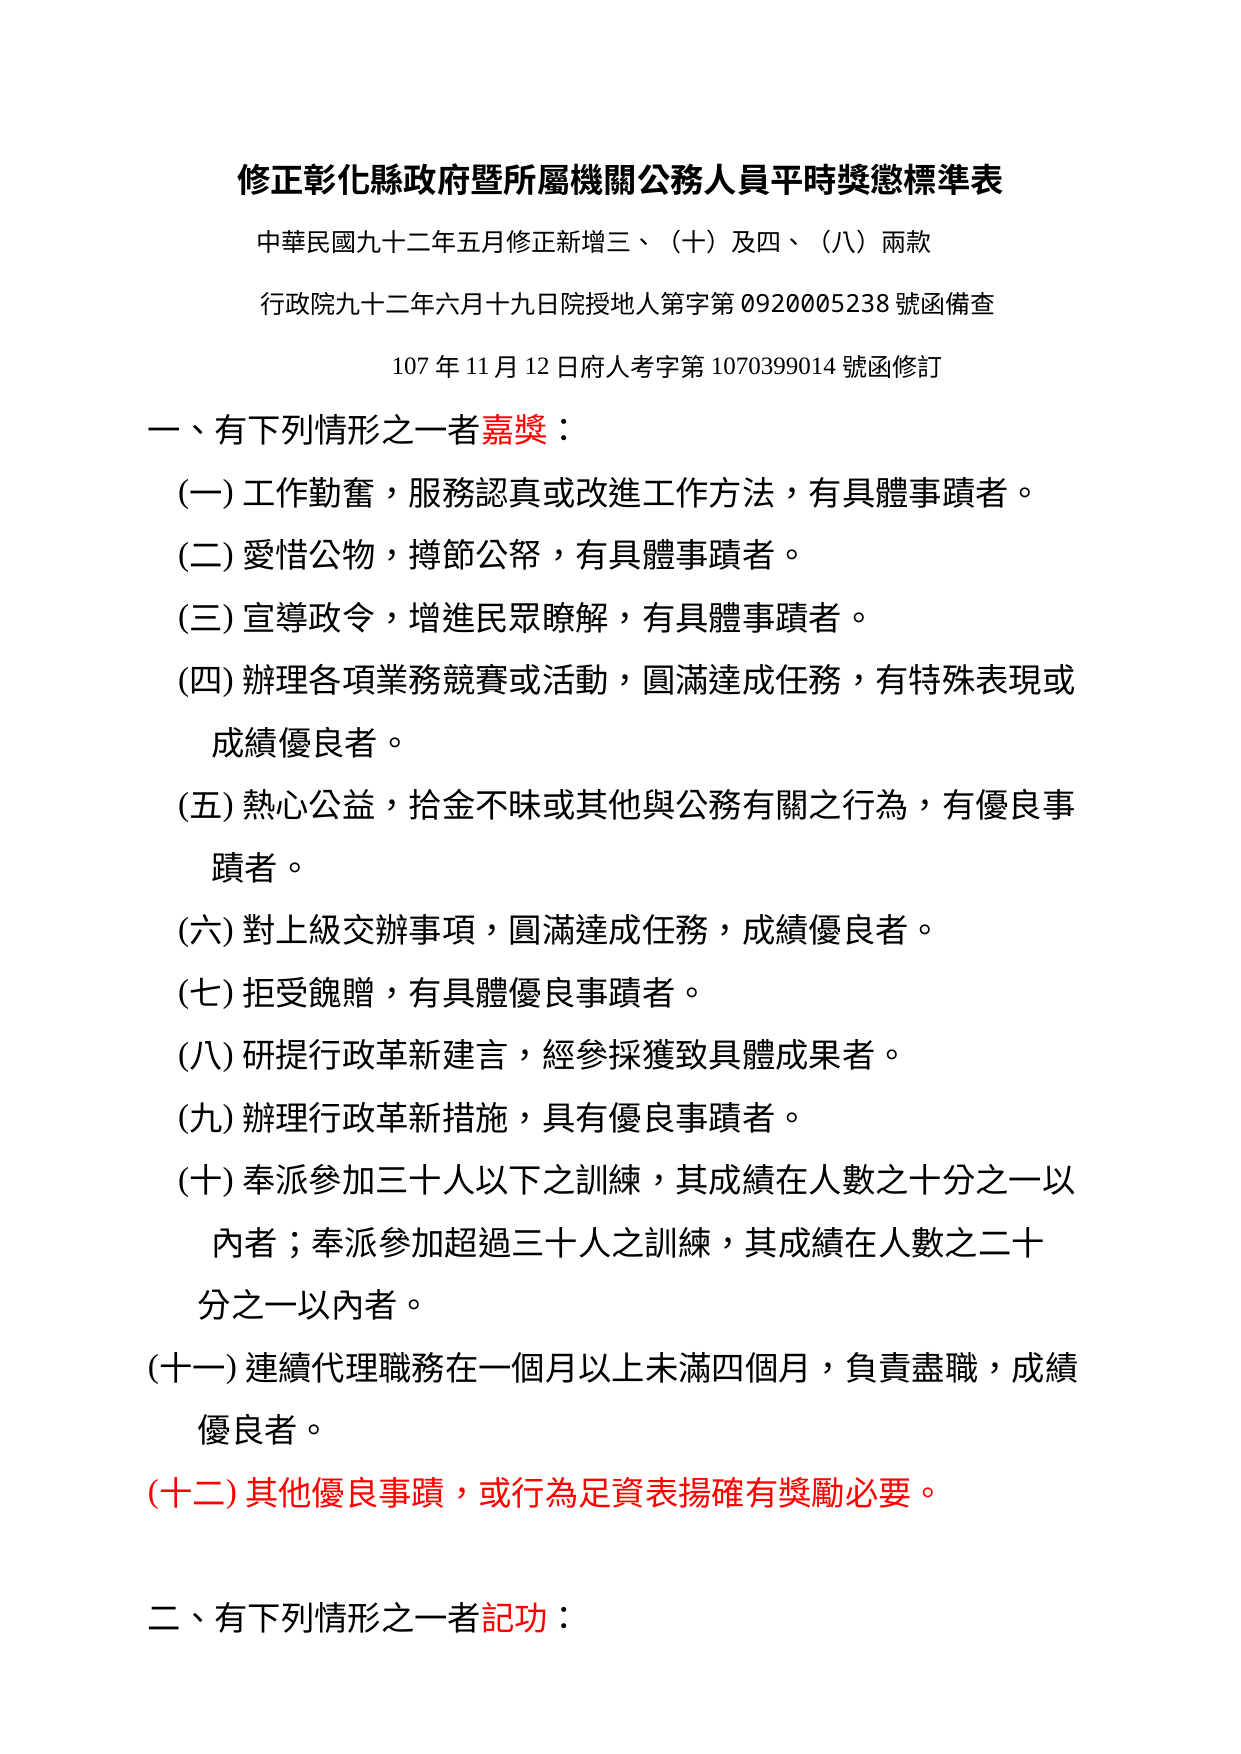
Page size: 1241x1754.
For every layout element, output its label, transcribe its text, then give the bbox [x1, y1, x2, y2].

text (五) 熱心公益，拾金不昧或其他與公務有關之行為，有優良事 [178, 761, 1092, 824]
text 一、有下列情形之一者嘉獎： [148, 386, 1092, 449]
text 修正彰化縣政府暨所屬機關公務人員平時獎懲標準表 [148, 136, 1092, 199]
text (七) 拒受餽贈，有具體優良事蹟者。 [178, 949, 1092, 1011]
text (四) 辦理各項業務競賽或活動，圓滿達成任務，有特殊表現或 [178, 636, 1092, 699]
text 中華民國九十二年五月修正新增三、（十）及四、（八）兩款 [148, 199, 1092, 261]
text 內者；奉派參加超過三十人之訓練，其成績在人數之二十 [178, 1199, 1092, 1261]
text (六) 對上級交辦事項，圓滿達成任務，成績優良者。 [178, 886, 1092, 949]
text (八) 研提行政革新建言，經參採獲致具體成果者。 [178, 1011, 1092, 1074]
text (二) 愛惜公物，撙節公帑，有具體事蹟者。 [178, 511, 1092, 574]
text (三) 宣導政令，增進民眾瞭解，有具體事蹟者。 [178, 574, 1092, 636]
text 二、有下列情形之一者記功： [148, 1574, 1092, 1636]
text 107 年11月12 日府人考字第1070399014 號函修訂 [148, 324, 1092, 386]
text (九) 辦理行政革新措施，具有優良事蹟者。 [178, 1074, 1092, 1136]
text 行政院九十二年六月十九日院授地人第字第0920005238號函備查 [148, 261, 1092, 324]
text 優良者。 [148, 1386, 1092, 1449]
text (十) 奉派參加三十人以下之訓練，其成績在人數之十分之一以 [178, 1136, 1092, 1199]
text 蹟者。 [178, 824, 1092, 886]
text (一) 工作勤奮，服務認真或改進工作方法，有具體事蹟者。 [178, 449, 1092, 511]
text (十二) 其他優良事蹟，或行為足資表揚確有獎勵必要。 [148, 1449, 1092, 1511]
text (十一) 連續代理職務在一個月以上未滿四個月，負責盡職，成績 [148, 1324, 1092, 1386]
text 分之一以內者。 [148, 1261, 1092, 1324]
text 成績優良者。 [178, 699, 1092, 761]
